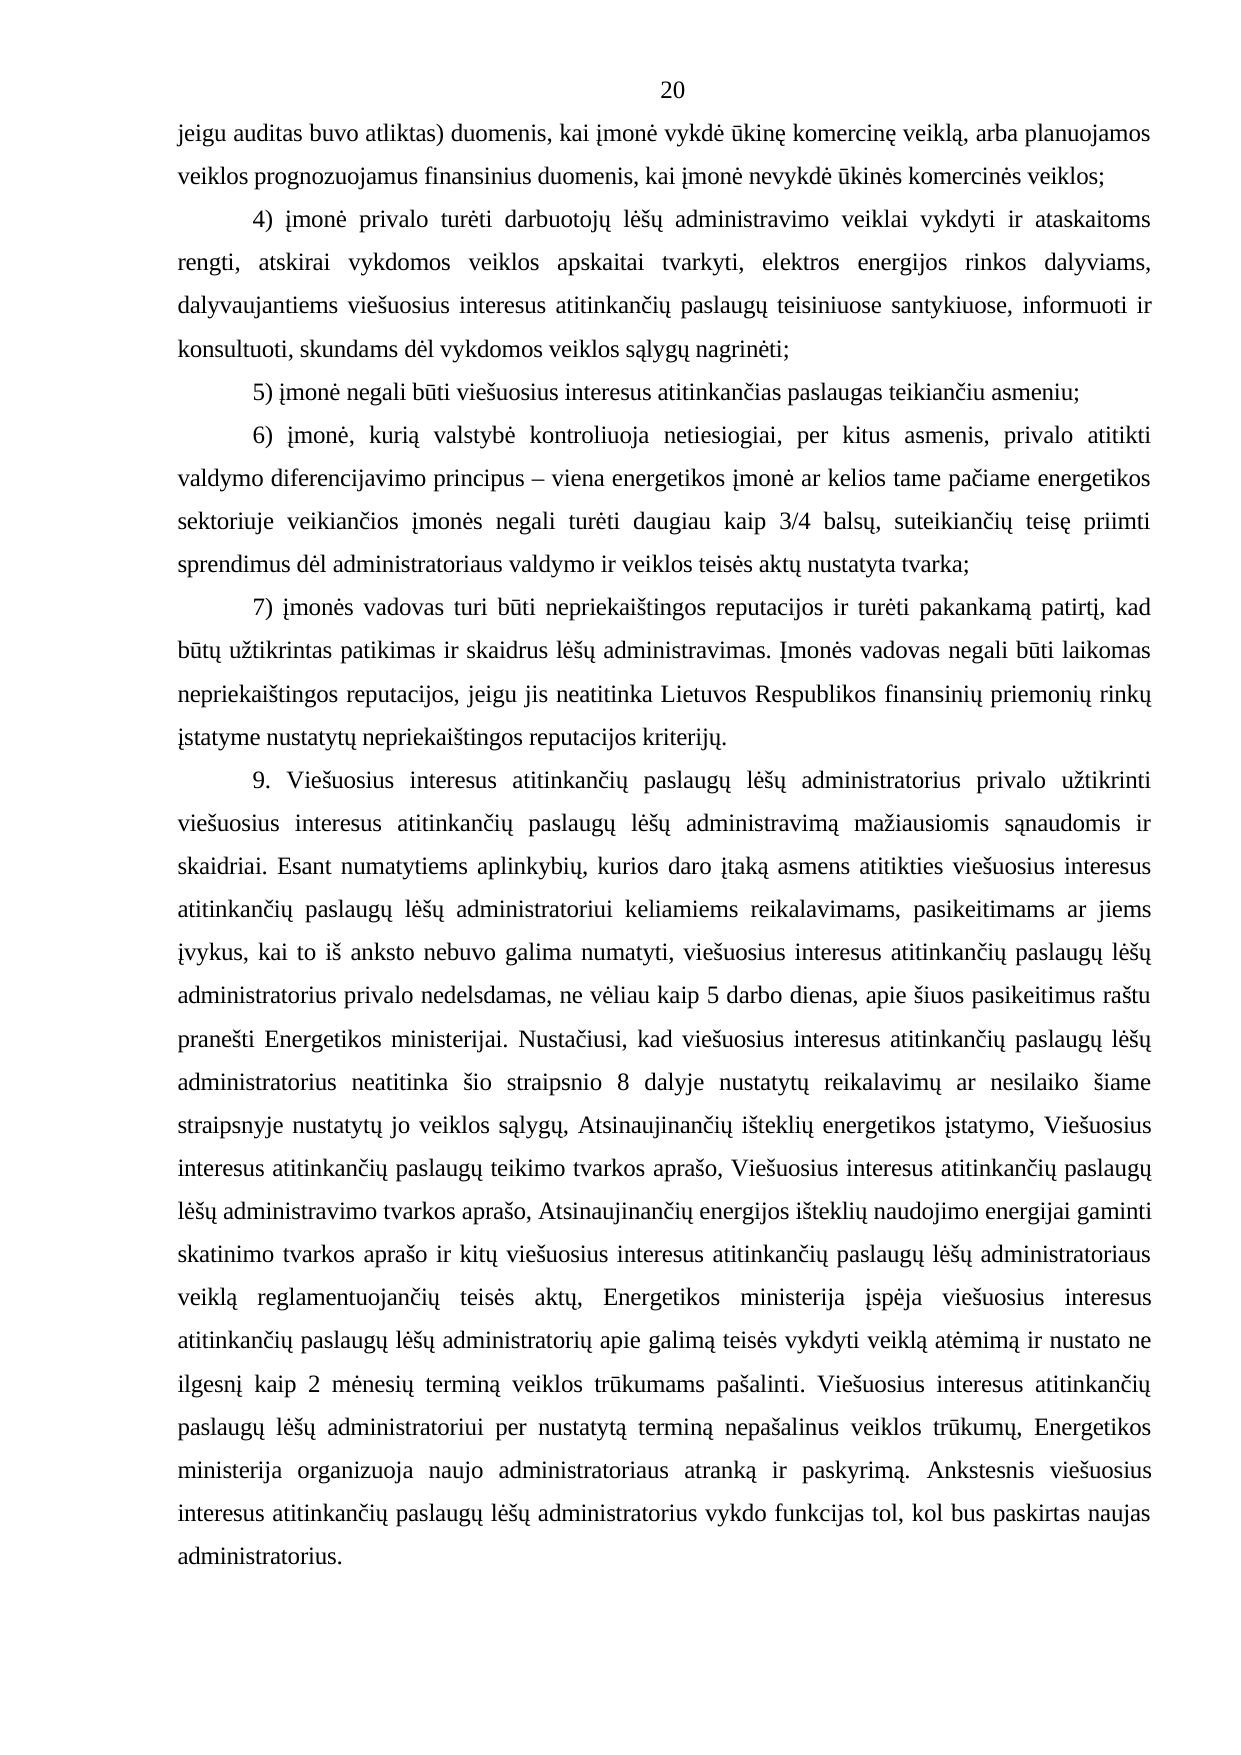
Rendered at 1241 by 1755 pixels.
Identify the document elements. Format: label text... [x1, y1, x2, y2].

text 5) įmonė negali būti viešuosius interesus atitinkančias paslaugas teikiančiu asmeniu; [177, 377, 1152, 406]
text 6) įmonė, kurią valstybė kontroliuoja netiesiogiai, per kitus asmenis, privalo atitikti valdymo diferencijavimo principus – viena energetikos įmonė ar kelios tame pačiame energetikos sektoriuje veikiančios įmonės negali turėti daugiau kaip 3/4 balsų, suteikiančių teisę priimti sprendimus dėl administratoriaus valdymo ir veiklos teisės aktų nustatyta tvarka; [177, 420, 1152, 578]
text 9. Viešuosius interesus atitinkančių paslaugų lėšų administratorius privalo užtikrinti viešuosius interesus atitinkančių paslaugų lėšų administravimą mažiausiomis sąnaudomis ir skaidriai. Esant numatytiems aplinkybių, kurios daro įtaką asmens atitikties viešuosius interesus atitinkančių paslaugų lėšų administratoriui keliamiems reikalavimams, pasikeitimams ar jiems įvykus, kai to iš anksto nebuvo galima numatyti, viešuosius interesus atitinkančių paslaugų lėšų administratorius privalo nedelsdamas, ne vėliau kaip 5 darbo dienas, apie šiuos pasikeitimus raštu pranešti Energetikos ministerijai. Nustačiusi, kad viešuosius interesus atitinkančių paslaugų lėšų administratorius neatitinka šio straipsnio 8 dalyje nustatytų reikalavimų ar nesilaiko šiame straipsnyje nustatytų jo veiklos sąlygų, Atsinaujinančių išteklių energetikos įstatymo, Viešuosius interesus atitinkančių paslaugų teikimo tvarkos aprašo, Viešuosius interesus atitinkančių paslaugų lėšų administravimo tvarkos aprašo, Atsinaujinančių energijos išteklių naudojimo energijai gaminti skatinimo tvarkos aprašo ir kitų viešuosius interesus atitinkančių paslaugų lėšų administratoriaus veiklą reglamentuojančių teisės aktų, Energetikos ministerija įspėja viešuosius interesus atitinkančių paslaugų lėšų administratorių apie galimą teisės vykdyti veiklą atėmimą ir nustato ne ilgesnį kaip 2 mėnesių terminą veiklos trūkumams pašalinti. Viešuosius interesus atitinkančių paslaugų lėšų administratoriui per nustatytą terminą nepašalinus veiklos trūkumų, Energetikos ministerija organizuoja naujo administratoriaus atranką ir paskyrimą. Ankstesnis viešuosius interesus atitinkančių paslaugų lėšų administratorius vykdo funkcijas tol, kol bus paskirtas naujas administratorius. [177, 765, 1152, 1570]
text 7) įmonės vadovas turi būti nepriekaištingos reputacijos ir turėti pakankamą patirtį, kad būtų užtikrintas patikimas ir skaidrus lėšų administravimas. Įmonės vadovas negali būti laikomas nepriekaištingos reputacijos, jeigu jis neatitinka Lietuvos Respublikos finansinių priemonių rinkų įstatyme nustatytų nepriekaištingos reputacijos kriterijų. [177, 592, 1152, 751]
text 4) įmonė privalo turėti darbuotojų lėšų administravimo veiklai vykdyti ir ataskaitoms rengti, atskirai vykdomos veiklos apskaitai tvarkyti, elektros energijos rinkos dalyviams, dalyvaujantiems viešuosius interesus atitinkančių paslaugų teisiniuose santykiuose, informuoti ir konsultuoti, skundams dėl vykdomos veiklos sąlygų nagrinėti; [177, 204, 1152, 362]
text jeigu auditas buvo atliktas) duomenis, kai įmonė vykdė ūkinę komercinę veiklą, arba planuojamos veiklos prognozuojamus finansinius duomenis, kai įmonė nevykdė ūkinės komercinės veiklos; [177, 118, 1152, 190]
